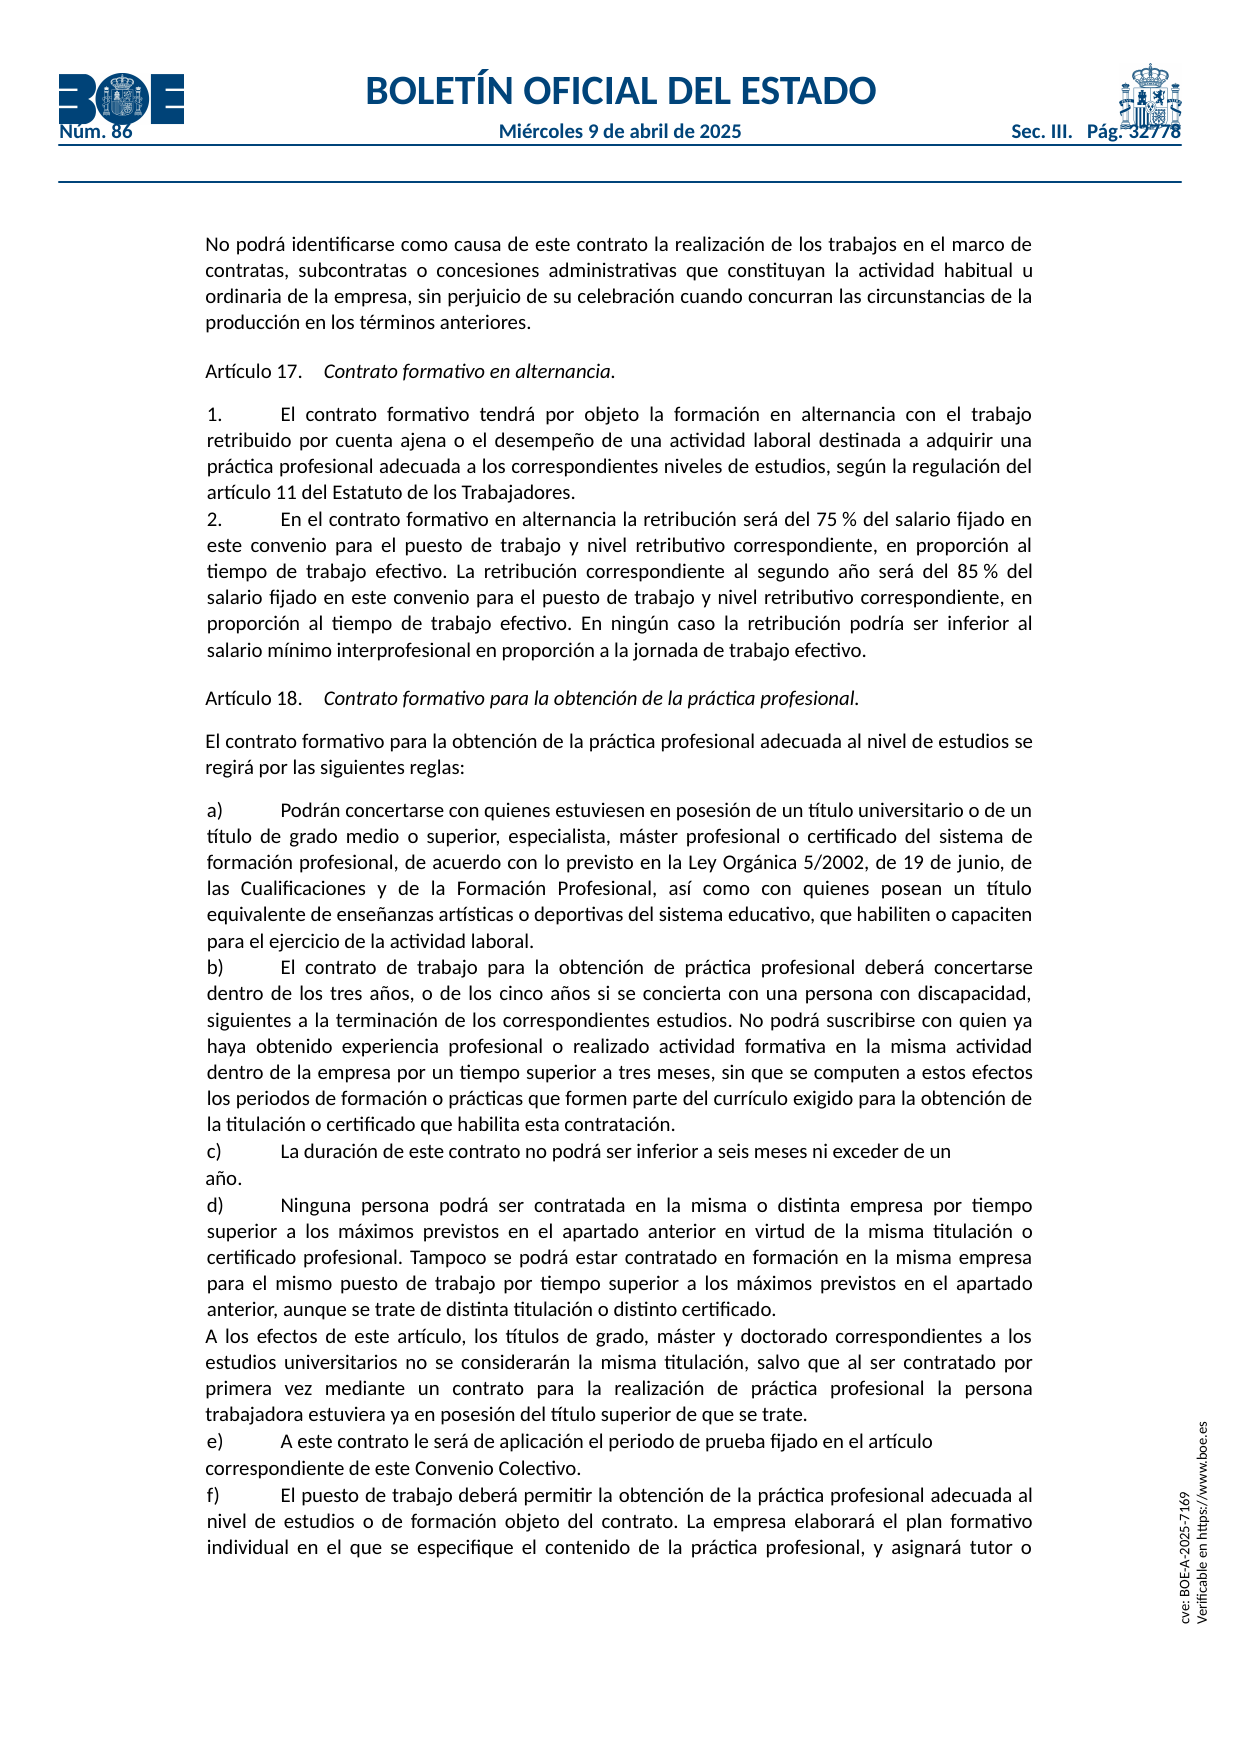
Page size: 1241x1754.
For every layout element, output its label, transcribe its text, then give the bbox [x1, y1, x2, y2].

list Podrán concertarse con quienes estuviesen en posesión de un título universitario o de un título de grado medio o superior, especialista, máster profesional o certificado del sistema de formación profesional, de acuerdo con lo previsto en la Ley Orgánica 5/2002, de 19 de junio, de las Cualificaciones y de la Formación Profesional, así como con quienes posean un título equivalente de enseñanzas artísticas o deportivas del sistema educativo, que habiliten o capaciten para el ejercicio de la actividad laboral. [207, 797, 1034, 953]
text Artículo 17. Contrato formativo en alternancia. [205, 358, 1034, 384]
list La duración de este contrato no podrá ser inferior a seis meses ni exceder de un [207, 1138, 1034, 1163]
text Artículo 18. Contrato formativo para la obtención de la práctica profesional. [205, 686, 1034, 711]
list A este contrato le será de aplicación el periodo de prueba fijado en el artículo [207, 1428, 1034, 1454]
list Ninguna persona podrá ser contratada en la misma o distinta empresa por tiempo superior a los máximos previstos en el apartado anterior en virtud de la misma titulación o certificado profesional. Tampoco se podrá estar contratado en formación en la misma empresa para el mismo puesto de trabajo por tiempo superior a los máximos previstos en el apartado anterior, aunque se trate de distinta titulación o distinto certificado. [207, 1192, 1034, 1322]
list El contrato formativo tendrá por objeto la formación en alternancia con el trabajo retribuido por cuenta ajena o el desempeño de una actividad laboral destinada a adquirir una práctica profesional adecuada a los correspondientes niveles de estudios, según la regulación del artículo 11 del Estatuto de los Trabajadores. [207, 401, 1034, 505]
text El contrato formativo para la obtención de la práctica profesional adecuada al nivel de estudios se regirá por las siguientes reglas: [205, 728, 1034, 780]
text año. [205, 1165, 1034, 1191]
list El puesto de trabajo deberá permitir la obtención de la práctica profesional adecuada al nivel de estudios o de formación objeto del contrato. La empresa elaborará el plan formativo individual en el que se especifique el contenido de la práctica profesional, y asignará tutor o [207, 1482, 1034, 1560]
list En el contrato formativo en alternancia la retribución será del 75 % del salario fijado en este convenio para el puesto de trabajo y nivel retributivo correspondiente, en proporción al tiempo de trabajo efectivo. La retribución correspondiente al segundo año será del 85 % del salario fijado en este convenio para el puesto de trabajo y nivel retributivo correspondiente, en proporción al tiempo de trabajo efectivo. En ningún caso la retribución podría ser inferior al salario mínimo interprofesional en proporción a la jornada de trabajo efectivo. [207, 506, 1034, 662]
text A los efectos de este artículo, los títulos de grado, máster y doctorado correspondientes a los estudios universitarios no se considerarán la misma titulación, salvo que al ser contratado por primera vez mediante un contrato para la realización de práctica profesional la persona trabajadora estuviera ya en posesión del título superior de que se trate. [205, 1323, 1034, 1427]
text correspondiente de este Convenio Colectivo. [205, 1455, 1034, 1481]
list El contrato de trabajo para la obtención de práctica profesional deberá concertarse dentro de los tres años, o de los cinco años si se concierta con una persona con discapacidad, siguientes a la terminación de los correspondientes estudios. No podrá suscribirse con quien ya haya obtenido experiencia profesional o realizado actividad formativa en la misma actividad dentro de la empresa por un tiempo superior a tres meses, sin que se computen a estos efectos los periodos de formación o prácticas que formen parte del currículo exigido para la obtención de la titulación o certificado que habilita esta contratación. [207, 954, 1034, 1137]
text No podrá identificarse como causa de este contrato la realización de los trabajos en el marco de contratas, subcontratas o concesiones administrativas que constituyan la actividad habitual u ordinaria de la empresa, sin perjuicio de su celebración cuando concurran las circunstancias de la producción en los términos anteriores. [205, 231, 1034, 335]
